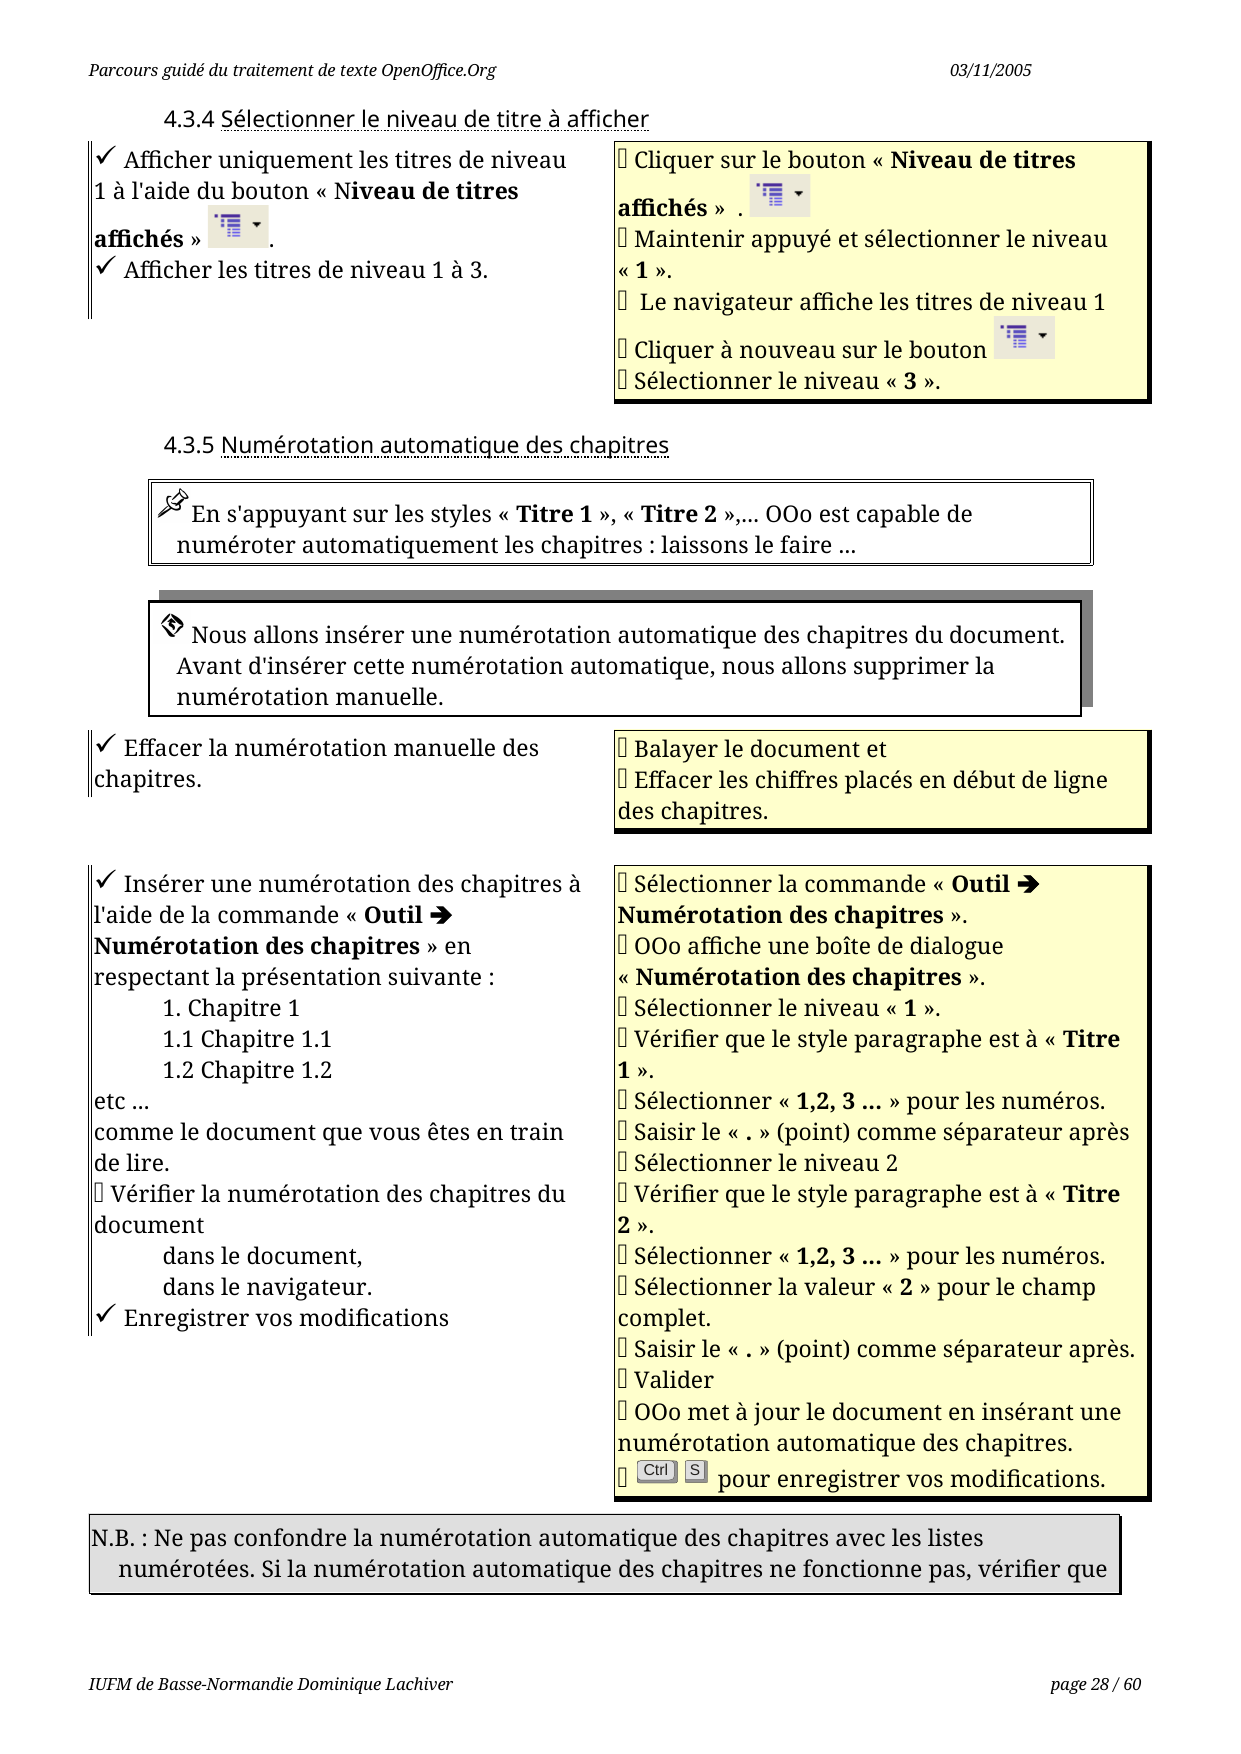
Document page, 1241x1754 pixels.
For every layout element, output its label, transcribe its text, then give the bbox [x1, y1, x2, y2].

text Nous allons insérer une numérotation automatique des chapitres du document. Avant d'insérer cette numérotation automatique, nous allons supprimer la numérotation manuelle. [150, 603, 1080, 715]
subtitle Numérotation automatique des chapitres [163, 429, 1152, 461]
picture [153, 484, 192, 523]
text N.B. : Ne pas confondre la numérotation automatique des chapitres avec les listes numérotées. Si la numérotation automatique des chapitres ne fonctionne pas, vérifier que [90, 1515, 1119, 1592]
picture [207, 205, 269, 248]
table_header  Insérer une numérotation des chapitres à l'aide de la commande « Outil  Numérotation des chapitres » en respectant la présentation suivante : 1. Chapitre 1 1.1 Chapitre 1.1 1.2 Chapitre 1.2 etc ... comme le document que vous êtes en train de lire.  Vérifier la numérotation des chapitres du document dans le document, dans le navigateur.  Enregistrer vos modifications [89, 865, 587, 1502]
picture [993, 316, 1055, 359]
table_header  Effacer la numérotation manuelle des chapitres. [89, 730, 587, 834]
table_header [587, 865, 614, 1502]
table_header [587, 730, 614, 834]
subtitle Sélectionner le niveau de titre à afficher [163, 103, 1152, 134]
table_header  Afficher uniquement les titres de niveau 1 à l'aide du bouton « Niveau de titres affichés » .  Afficher les titres de niveau 1 à 3. [89, 141, 587, 404]
picture [749, 174, 811, 217]
table_header [587, 141, 614, 404]
picture [153, 605, 191, 644]
